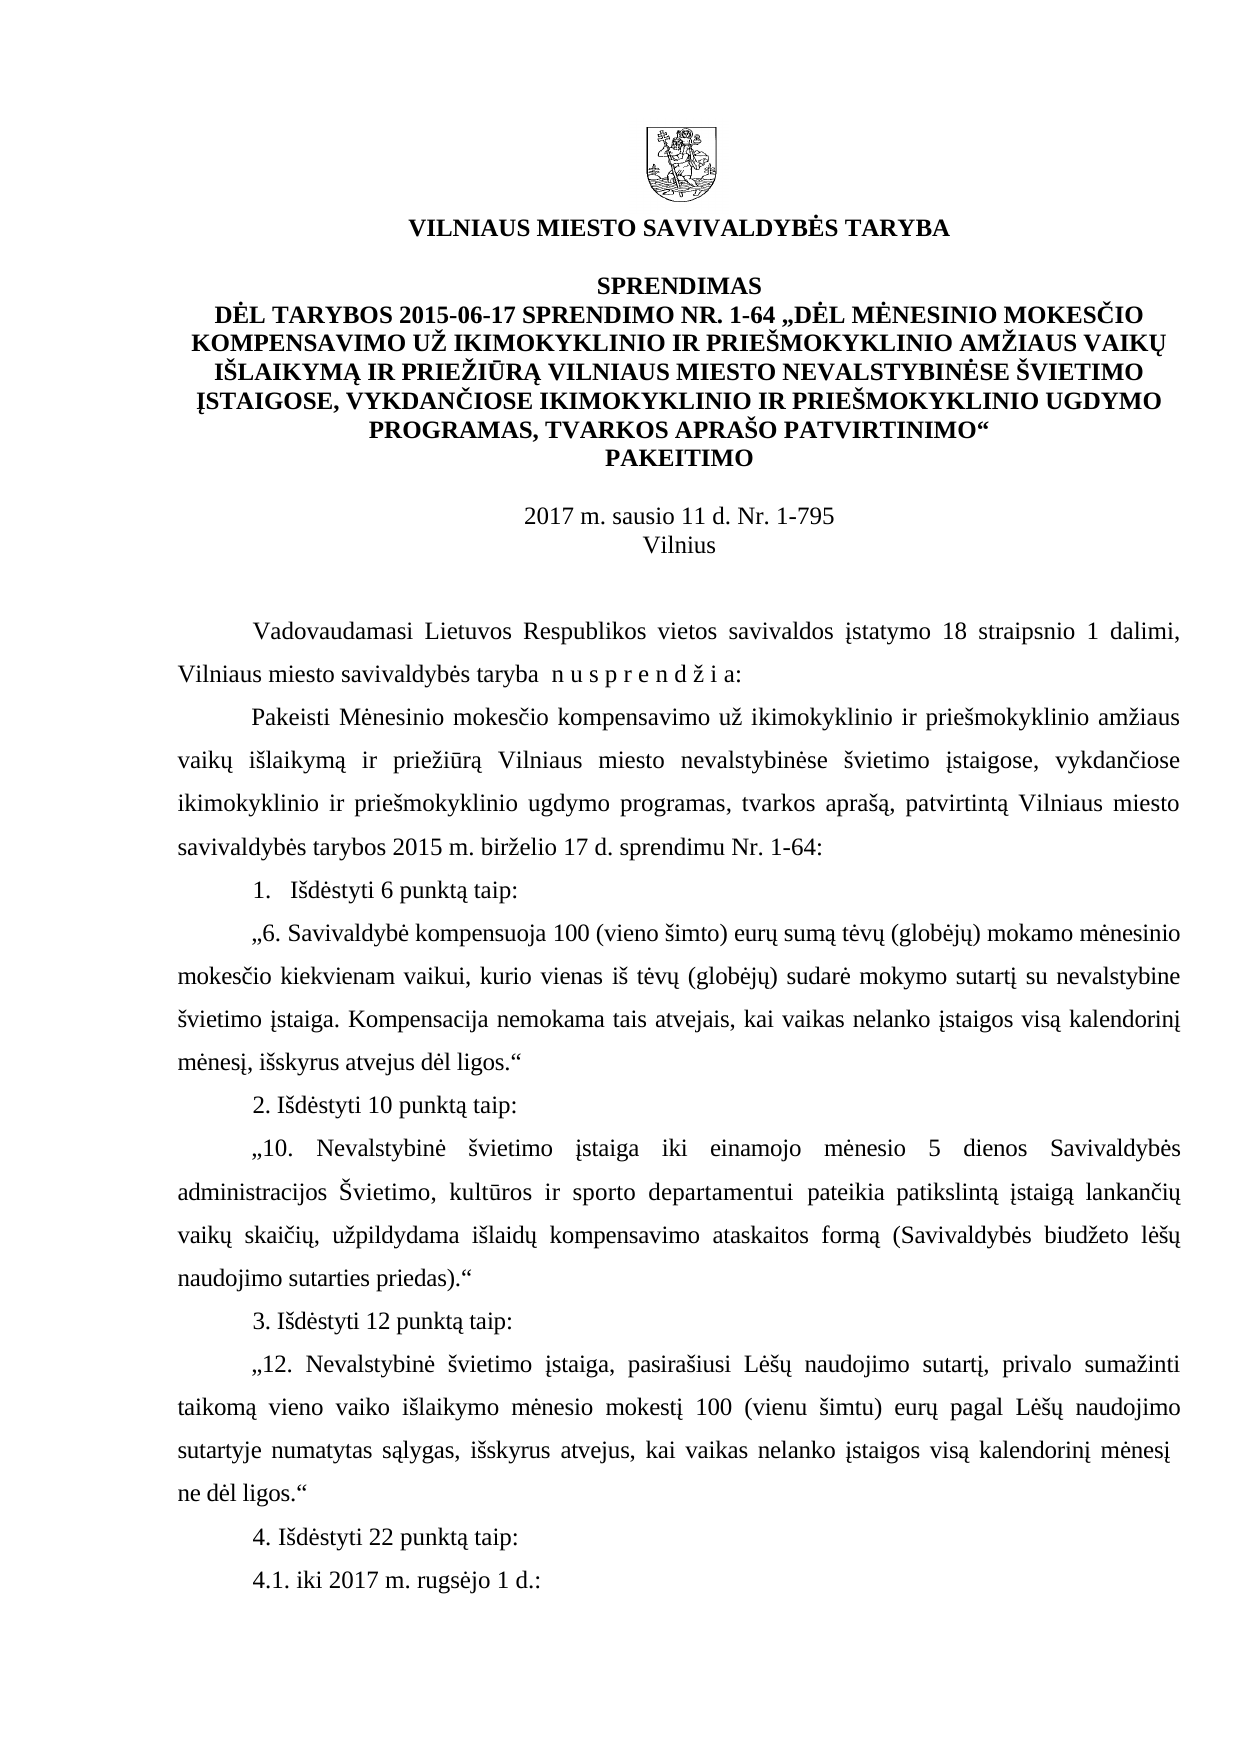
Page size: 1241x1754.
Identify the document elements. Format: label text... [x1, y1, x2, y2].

text „10. Nevalstybinė švietimo įstaiga iki einamojo mėnesio 5 dienos Savivaldybės administracijos Švietimo, kultūros ir sporto departamentui pateikia patikslintą įstaigą lankančių vaikų skaičių, užpildydama išlaidų kompensavimo ataskaitos formą (Savivaldybės biudžeto lėšų naudojimo sutarties priedas).“ [177, 1133, 1181, 1292]
text 2017 m. sausio 11 d. Nr. 1-795 [177, 501, 1181, 530]
text „12. Nevalstybinė švietimo įstaiga, pasirašiusi Lėšų naudojimo sutartį, privalo sumažinti taikomą vieno vaiko išlaikymo mėnesio mokestį 100 (vienu šimtu) eurų pagal Lėšų naudojimo sutartyje numatytas sąlygas, išskyrus atvejus, kai vaikas nelanko įstaigos visą kalendorinį mėnesį ne dėl ligos.“ [177, 1349, 1181, 1507]
text 4. Išdėstyti 22 punktą taip: [177, 1522, 1181, 1550]
text 4.1. iki 2017 m. rugsėjo 1 d.: [177, 1565, 1181, 1593]
text SPRENDIMAS [177, 271, 1181, 300]
text DĖL TARYBOS 2015-06-17 SPRENDIMO NR. 1-64 „DĖL MĖNESINIO MOKESČIO KOMPENSAVIMO UŽ IKIMOKYKLINIO IR PRIEŠMOKYKLINIO AMŽIAUS VAIKŲ IŠLAIKYMĄ IR PRIEŽIŪRĄ VILNIAUS MIESTO NEVALSTYBINĖSE ŠVIETIMO ĮSTAIGOSE, VYKDANČIOSE IKIMOKYKLINIO IR PRIEŠMOKYKLINIO UGDYMO PROGRAMAS, TVARKOS APRAŠO PATVIRTINIMO“ PAKEITIMO [177, 300, 1181, 472]
text 1. Išdėstyti 6 punktą taip: [252, 875, 1181, 903]
text Vadovaudamasi Lietuvos Respublikos vietos savivaldos įstatymo 18 straipsnio 1 dalimi, Vilniaus miesto savivaldybės taryba nusprendžia: [177, 616, 1181, 688]
text 3. Išdėstyti 12 punktą taip: [177, 1306, 1181, 1335]
text Pakeisti Mėnesinio mokesčio kompensavimo už ikimokyklinio ir priešmokyklinio amžiaus vaikų išlaikymą ir priežiūrą Vilniaus miesto nevalstybinėse švietimo įstaigose, vykdančiose ikimokyklinio ir priešmokyklinio ugdymo programas, tvarkos aprašą, patvirtintą Vilniaus miesto savivaldybės tarybos 2015 m. birželio 17 d. sprendimu Nr. 1-64: [177, 702, 1181, 860]
text VILNIAUS MIESTO SAVIVALDYBĖS TARYBA [177, 213, 1181, 242]
text „6. Savivaldybė kompensuoja 100 (vieno šimto) eurų sumą tėvų (globėjų) mokamo mėnesinio mokesčio kiekvienam vaikui, kurio vienas iš tėvų (globėjų) sudarė mokymo sutartį su nevalstybine švietimo įstaiga. Kompensacija nemokama tais atvejais, kai vaikas nelanko įstaigos visą kalendorinį mėnesį, išskyrus atvejus dėl ligos.“ [177, 918, 1181, 1076]
text Vilnius [177, 530, 1181, 558]
text 2. Išdėstyti 10 punktą taip: [177, 1090, 1181, 1119]
